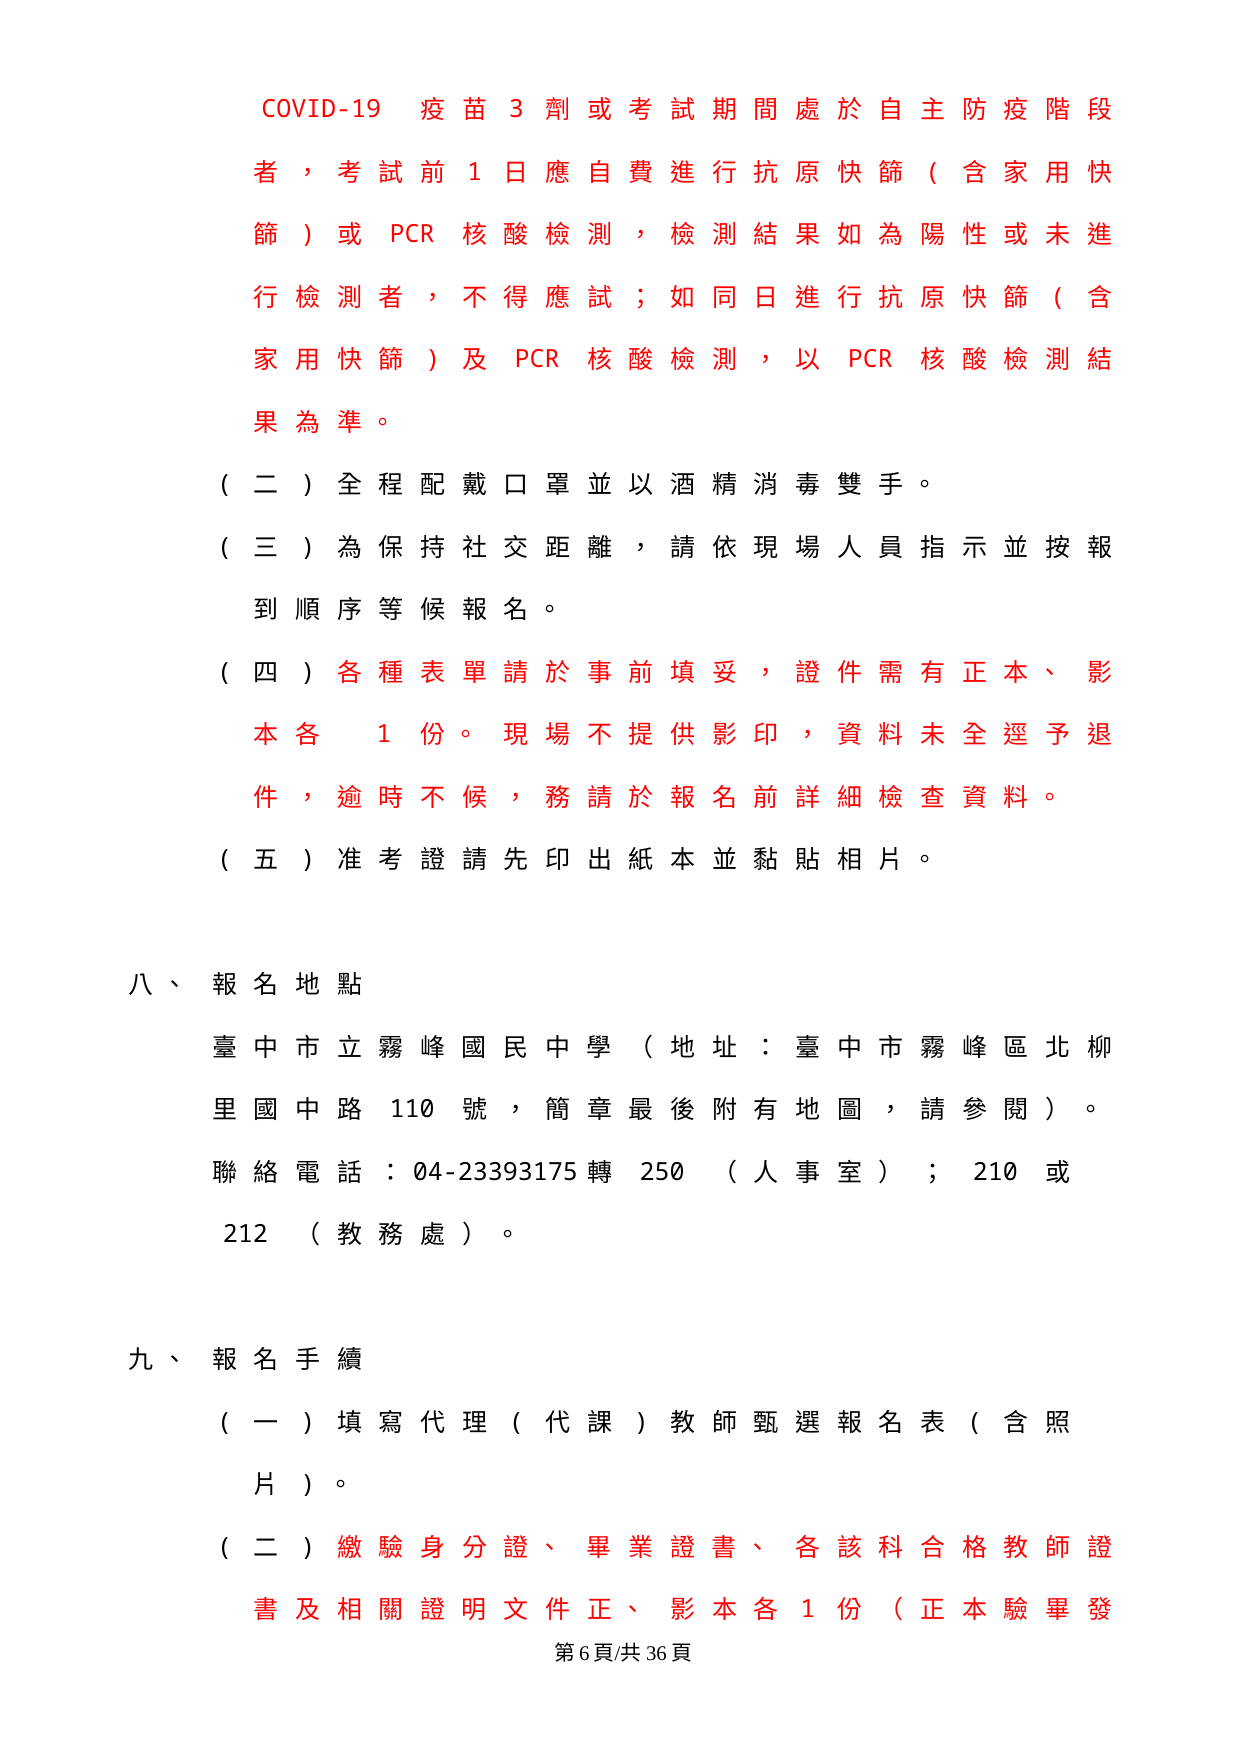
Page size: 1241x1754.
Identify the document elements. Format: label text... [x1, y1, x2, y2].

text COVID-19 疫苗3劑或考試期間處於自主防疫階段者，考試前1日應自費進行抗原快篩(含家用快篩)或PCR核酸檢測，檢測結果如為陽性或未進行檢測者，不得應試；如同日進行抗原快篩(含家用快篩)及PCR核酸檢測，以PCR核酸檢測結果為準。 [170, 66, 1120, 441]
text (二)繳驗身分證、畢業證書、各該科合格教師證書及相關證明文件正、影本各1份（正本驗畢發 [170, 1504, 1120, 1629]
text (二)全程配戴口罩並以酒精消毒雙手。 [170, 441, 1120, 504]
text (一)填寫代理(代課)教師甄選報名表(含照片)。 [170, 1379, 1120, 1504]
text (五)准考證請先印出紙本並黏貼相片。 [170, 816, 1120, 879]
text 聯絡電話：04-23393175轉250（人事室）；210或212（教務處）。 [170, 1129, 1120, 1254]
text (三)為保持社交距離，請依現場人員指示並按報到順序等候報名。 [170, 504, 1120, 629]
text (四)各種表單請於事前填妥，證件需有正本、影本各 1 份。現場不提供影印，資料未全逕予退件，逾時不候，務請於報名前詳細檢查資料。 [170, 629, 1120, 816]
text 八、報名地點 臺中市立霧峰國民中學（地址：臺中市霧峰區北柳里國中路110號，簡章最後附有地圖，請參閱）。 [120, 941, 1120, 1129]
text 九、報名手續 [120, 1316, 1120, 1379]
